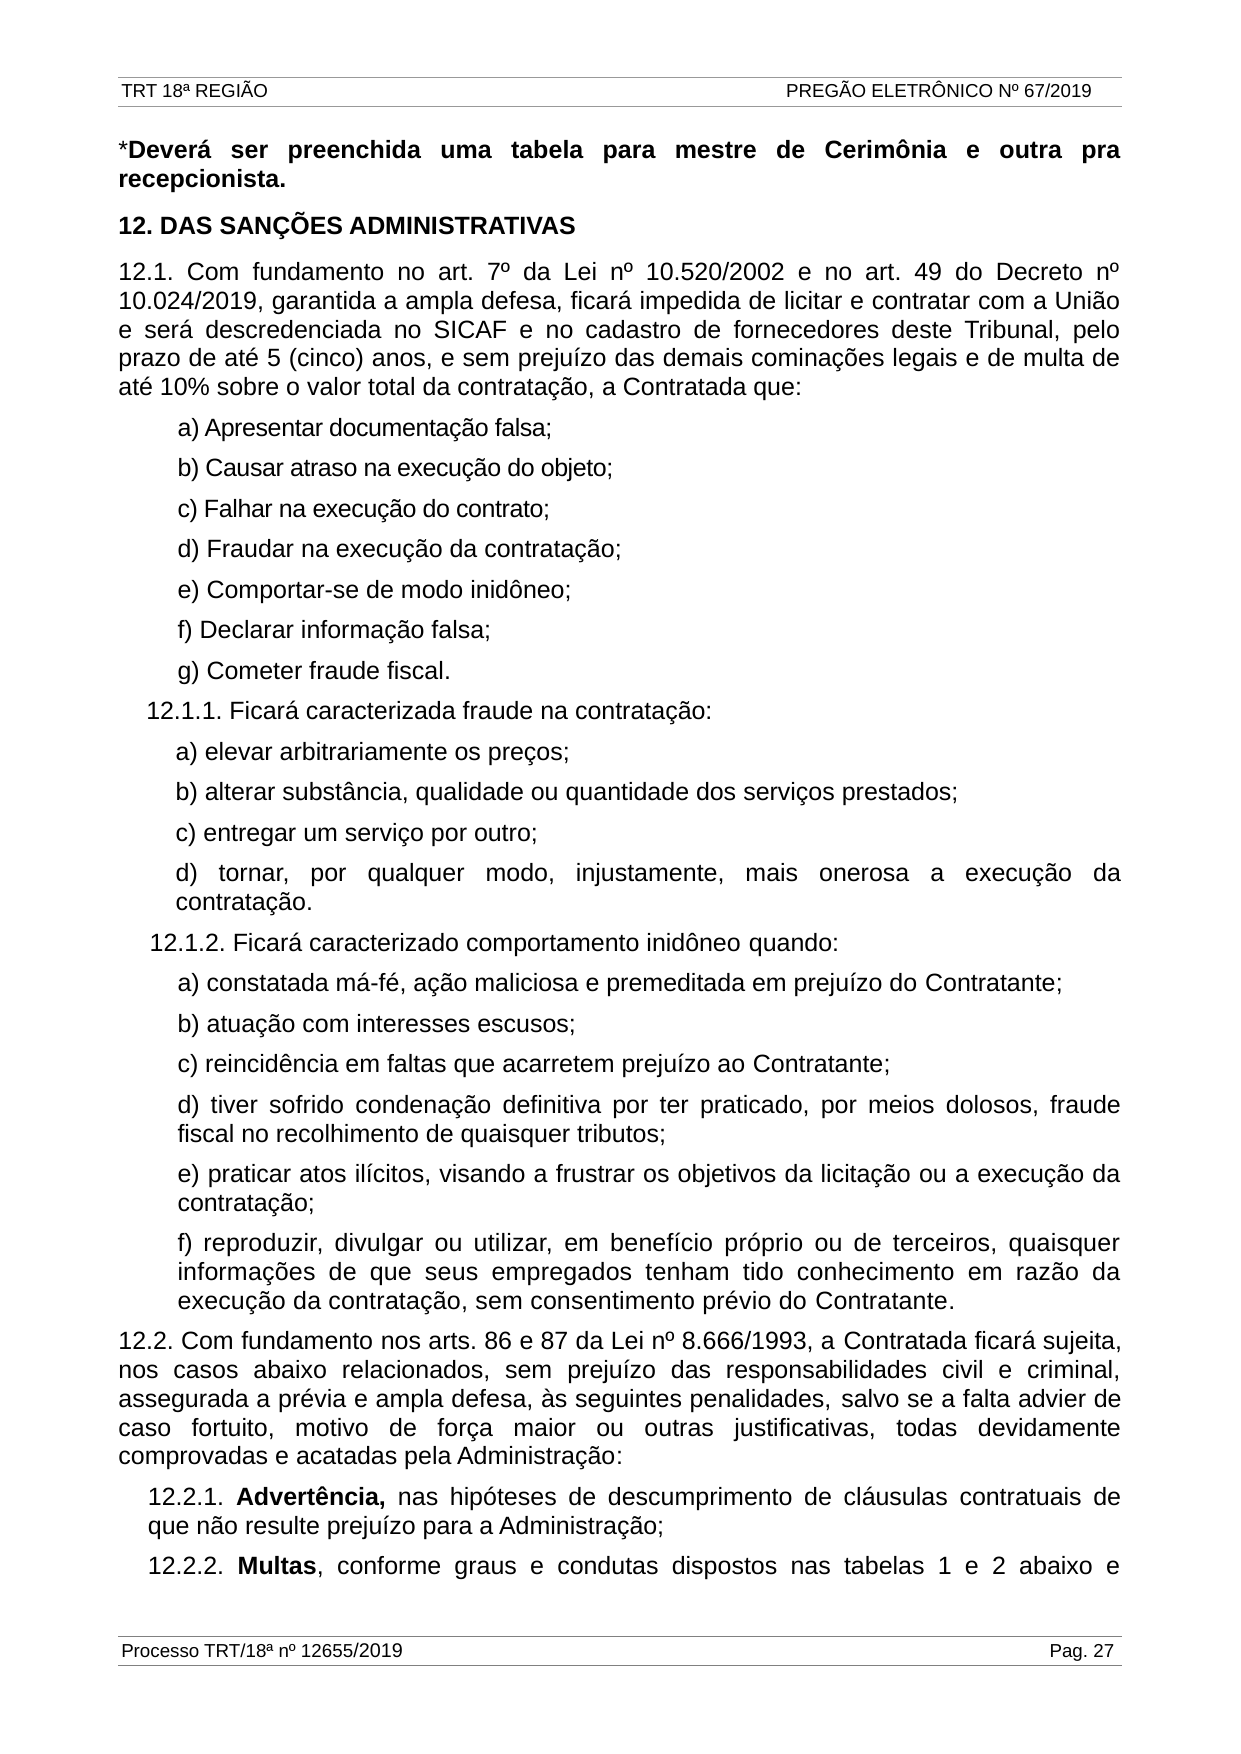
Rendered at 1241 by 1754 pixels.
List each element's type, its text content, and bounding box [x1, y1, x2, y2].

text a) Apresentar documentação falsa; [177, 413, 1122, 441]
text c) Falhar na execução do contrato; [177, 494, 1122, 522]
text 12.2.1. Advertência, nas hipóteses de descumprimento de cláusulas contratuais de que não resulte prejuízo para a Administração; [148, 1482, 1122, 1539]
text b) Causar atraso na execução do objeto; [177, 453, 1122, 482]
text e) praticar atos ilícitos, visando a frustrar os objetivos da licitação ou a execução da contratação; [177, 1159, 1122, 1217]
text a) elevar arbitrariamente os preços; [175, 737, 1122, 766]
text 12.1.1. Ficará caracterizada fraude na contratação: [146, 696, 1122, 725]
text d) tornar, por qualquer modo, injustamente, mais onerosa a execução da contratação. [175, 858, 1122, 916]
text a) constatada má-fé, ação maliciosa e premeditada em prejuízo do Contratante; [177, 968, 1122, 997]
text e) Comportar-se de modo inidôneo; [177, 575, 1122, 603]
text 12.2.2. Multas, conforme graus e condutas dispostos nas tabelas 1 e 2 abaixo e [148, 1551, 1122, 1580]
text g) Cometer fraude fiscal. [177, 656, 1122, 684]
text b) atuação com interesses escusos; [177, 1009, 1122, 1037]
text *Deverá ser preenchida uma tabela para mestre de Cerimônia e outra pra recepcionista. [118, 136, 1122, 193]
text d) tiver sofrido condenação definitiva por ter praticado, por meios dolosos, fraude fiscal no recolhimento de quaisquer tributos; [177, 1090, 1122, 1147]
text 12. DAS SANÇÕES ADMINISTRATIVAS [118, 211, 1122, 239]
text 12.1. Com fundamento no art. 7º da Lei nº 10.520/2002 e no art. 49 do Decreto nº 10.024/2019, garantida a ampla defesa, ficará impedida de licitar e contratar com a União e será descredenciada no SICAF e no cadastro de fornecedores deste Tribunal, pelo prazo de até 5 (cinco) anos, e sem prejuízo das demais cominações legais e de multa de até 10% sobre o valor total da contratação, a Contratada que: [118, 257, 1122, 401]
text f) reproduzir, divulgar ou utilizar, em benefício próprio ou de terceiros, quaisquer informações de que seus empregados tenham tido conhecimento em razão da execução da contratação, sem consentimento prévio do Contratante. [177, 1228, 1122, 1314]
text d) Fraudar na execução da contratação; [177, 534, 1122, 563]
text c) entregar um serviço por outro; [175, 818, 1122, 847]
text f) Declarar informação falsa; [177, 615, 1122, 644]
text 12.2. Com fundamento nos arts. 86 e 87 da Lei nº 8.666/1993, a Contratada ficará sujeita, nos casos abaixo relacionados, sem prejuízo das responsabilidades civil e criminal, assegurada a prévia e ampla defesa, às seguintes penalidades, salvo se a falta advier de caso fortuito, motivo de força maior ou outras justificativas, todas devidamente comprovadas e acatadas pela Administração: [118, 1326, 1122, 1470]
text b) alterar substância, qualidade ou quantidade dos serviços prestados; [175, 777, 1122, 806]
text 12.1.2. Ficará caracterizado comportamento inidôneo quando: [149, 928, 1122, 956]
text c) reincidência em faltas que acarretem prejuízo ao Contratante; [177, 1049, 1122, 1078]
